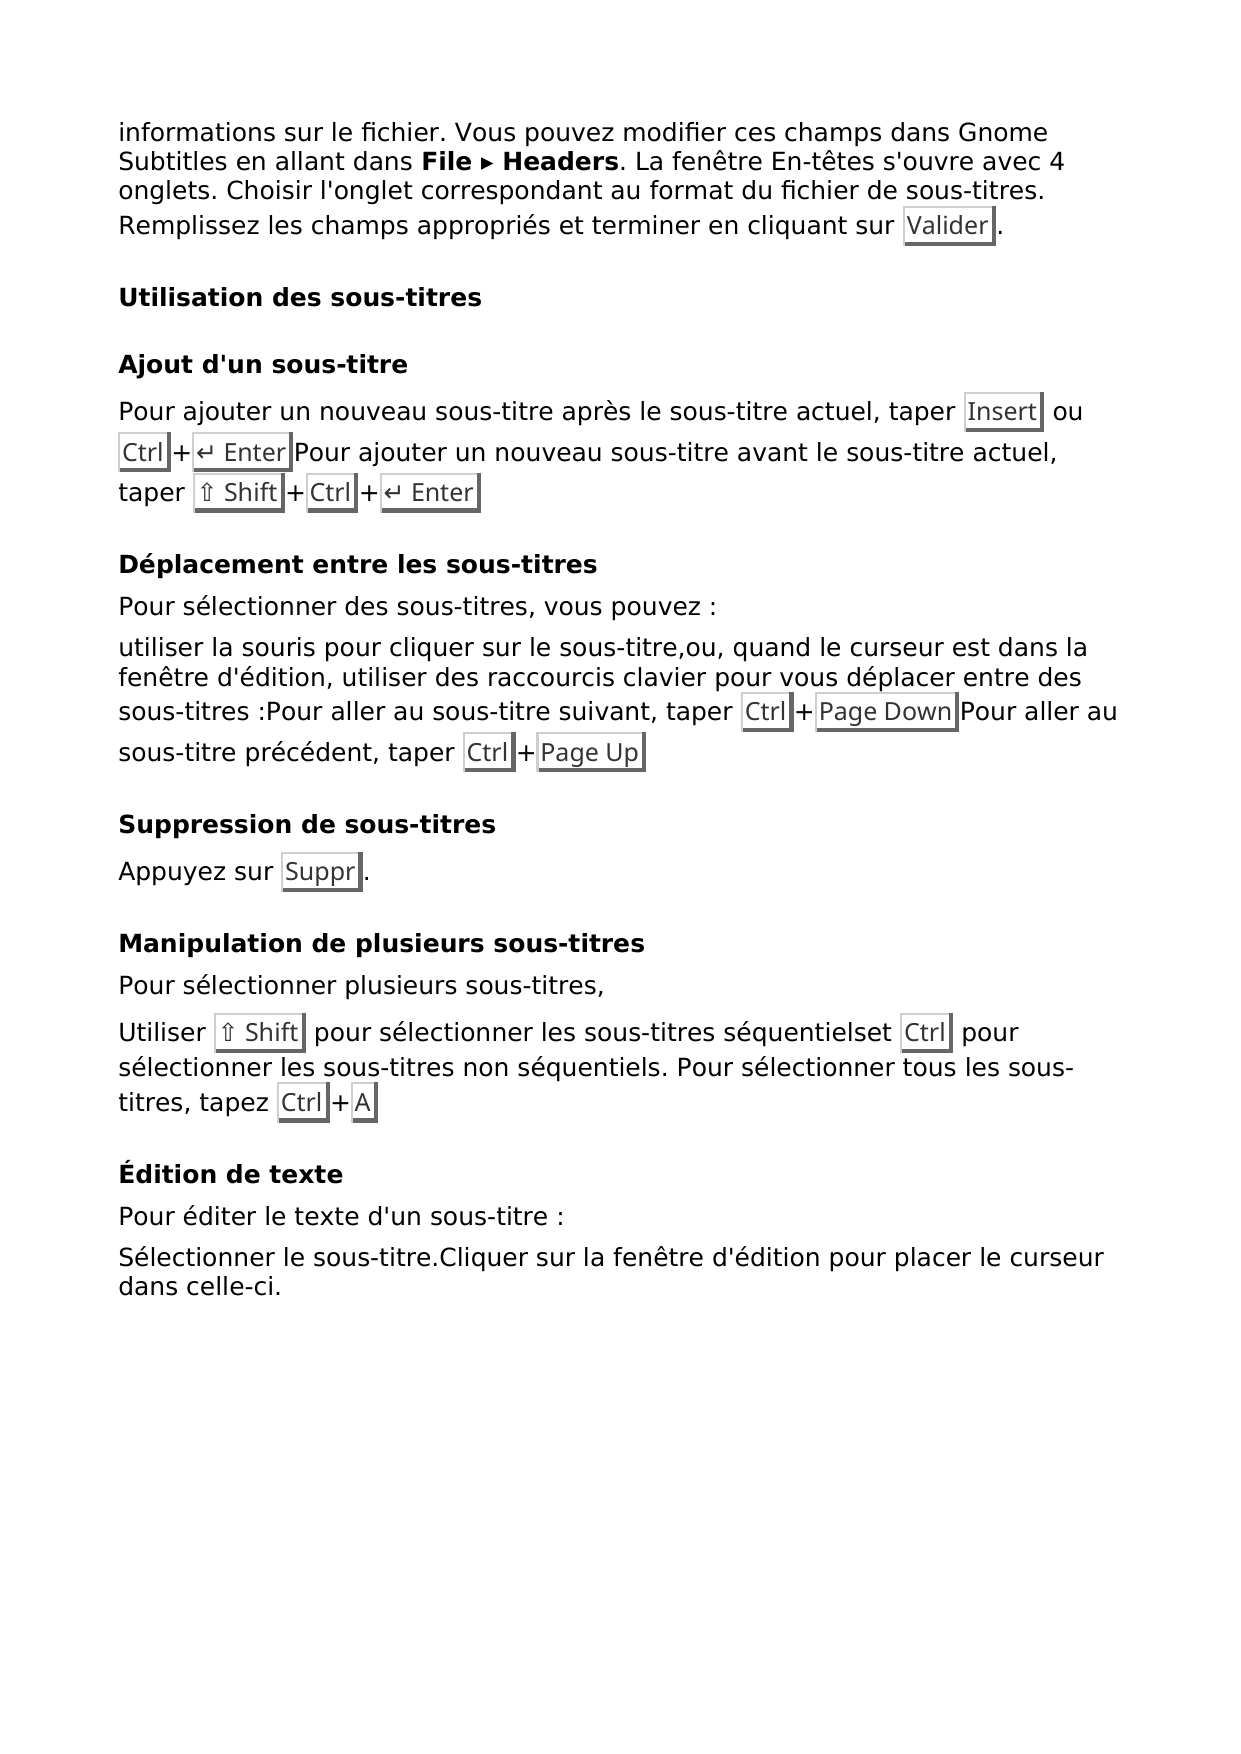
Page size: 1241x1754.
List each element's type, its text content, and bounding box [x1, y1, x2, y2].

subtitle Édition de texte [118, 1160, 1122, 1189]
subtitle Déplacement entre les sous-titres [118, 550, 1122, 579]
text utiliser la souris pour cliquer sur le sous-titre,ou, quand le curseur est dans la fenêtre d'édition, utiliser des raccourcis clavier pour vous déplacer entre des sous-titres :Pour aller au sous-titre suivant, taper Ctrl+Page DownPour aller au sous-titre précédent, taper Ctrl+Page Up [118, 633, 1122, 772]
text Appuyez sur Suppr. [118, 852, 281, 892]
text Pour sélectionner plusieurs sous-titres, [118, 971, 1122, 1000]
text Appuyez sur Suppr. [363, 852, 1122, 892]
text informations sur le fichier. Vous pouvez modifier ces champs dans Gnome Subtitles en allant dans File ▸ Headers. La fenêtre En-têtes s'ouvre avec 4 onglets. Choisir l'onglet correspondant au format du fichier de sous-titres. Remplissez les champs appropriés et terminer en cliquant sur Valider. [118, 118, 1122, 246]
subtitle Ajout d'un sous-titre [118, 350, 1122, 379]
text Sélectionner le sous-titre.Cliquer sur la fenêtre d'édition pour placer le curseur dans celle-ci. [118, 1243, 1122, 1302]
subtitle Suppression de sous-titres [118, 810, 1122, 839]
text Pour éditer le texte d'un sous-titre : [118, 1202, 1122, 1231]
text Utiliser ⇧ Shift pour sélectionner les sous-titres séquentielset Ctrl pour sélectionner les sous-titres non séquentiels. Pour sélectionner tous les sous-titres, tapez Ctrl+A [118, 1013, 1122, 1123]
text Pour sélectionner des sous-titres, vous pouvez : [118, 592, 1122, 621]
subtitle Manipulation de plusieurs sous-titres [118, 929, 1122, 959]
text Pour ajouter un nouveau sous-titre après le sous-titre actuel, taper Insert ou Ctrl+↵ EnterPour ajouter un nouveau sous-titre avant le sous-titre actuel, taper ⇧ Shift+Ctrl+↵ Enter [118, 392, 1122, 513]
subtitle Utilisation des sous-titres [118, 283, 1122, 313]
